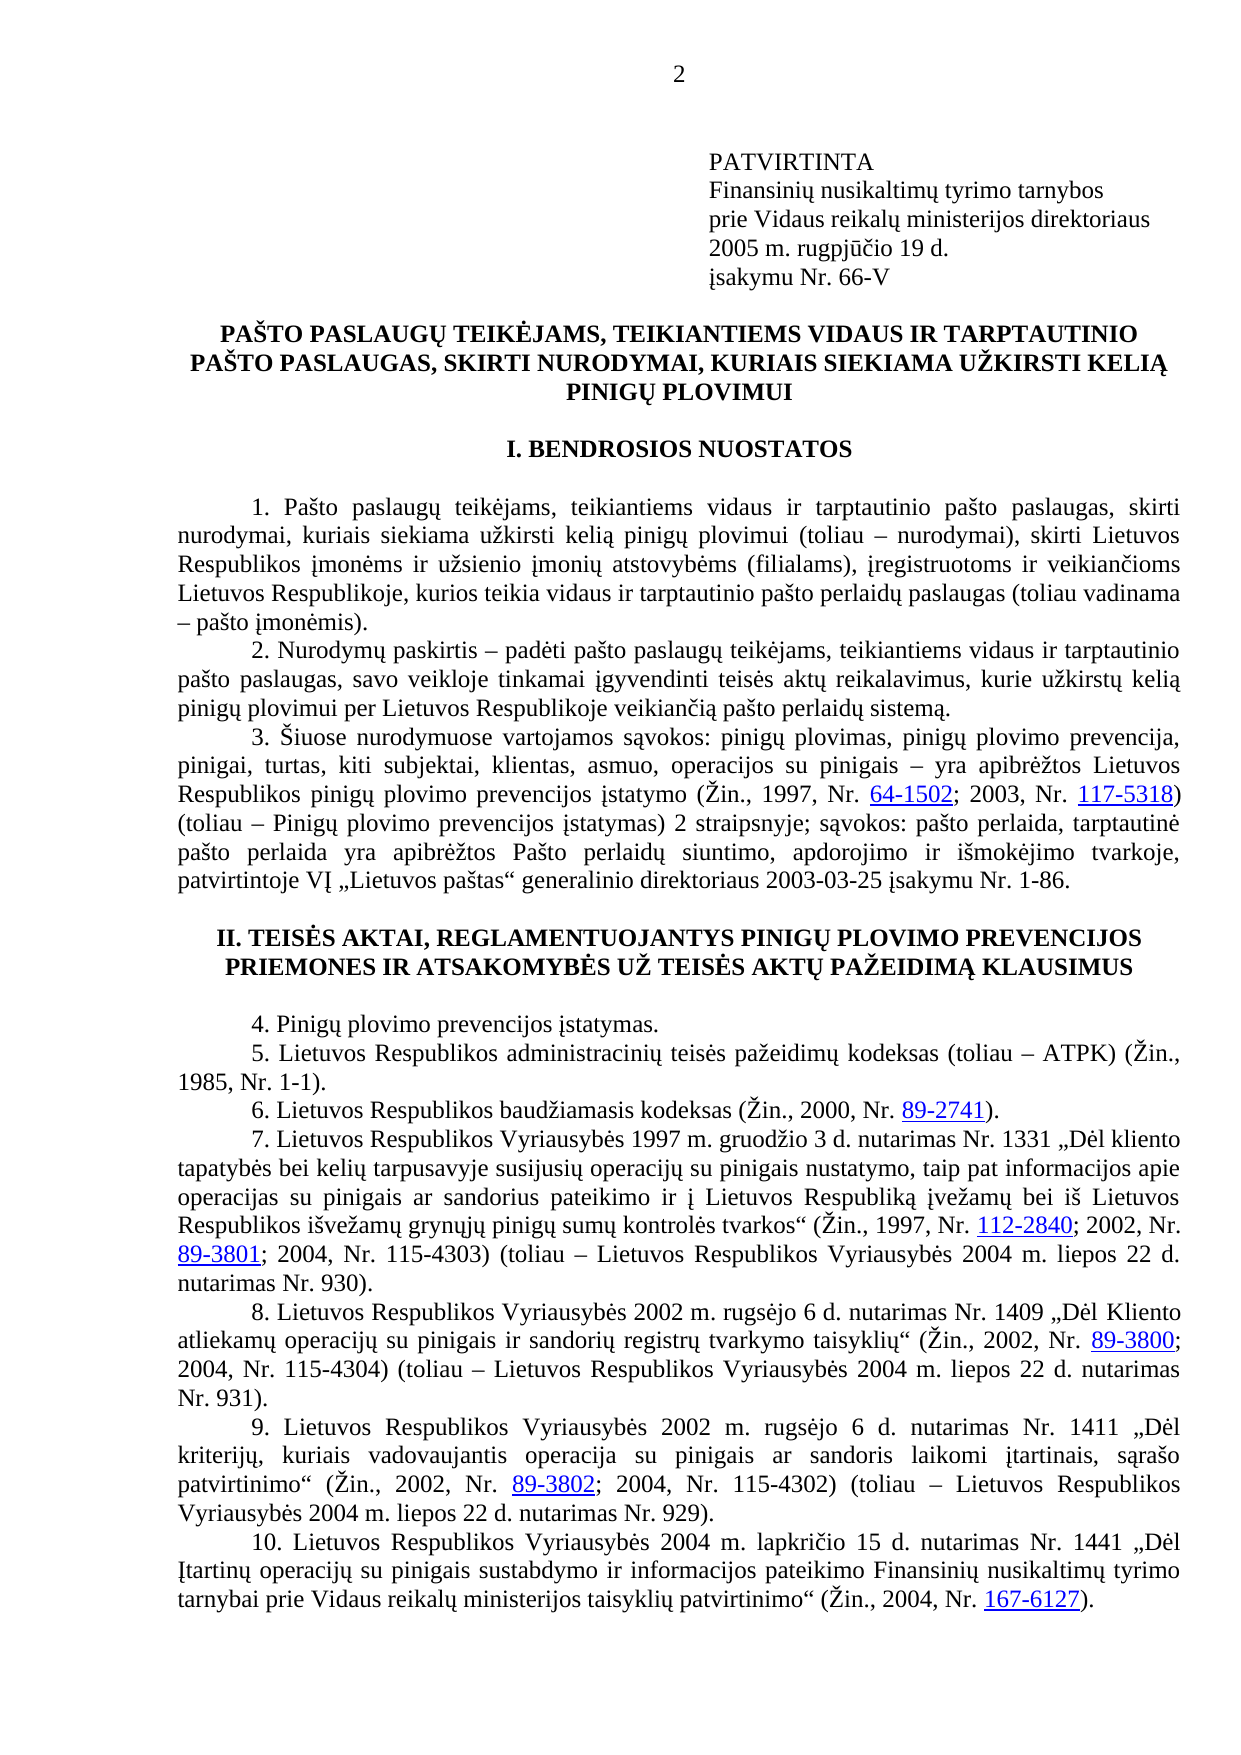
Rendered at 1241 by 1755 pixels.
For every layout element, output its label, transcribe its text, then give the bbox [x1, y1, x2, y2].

text II. Teisės aktai, reglamentuojantys pinigų plovimo prevencijos priemones ir atsakomybės už teisės aktų pažeidimą klausimus [177, 923, 1181, 981]
text įsakymu Nr. 66-V [177, 262, 1181, 291]
text 10. Lietuvos Respublikos Vyriausybės 2004 m. lapkričio 15 d. nutarimas Nr. 1441 „Dėl įtartinų operacijų su pinigais sustabdymo ir informacijos pateikimo Finansinių nusikaltimų tyrimo tarnybai prie Vidaus reikalų ministerijos taisyklių patvirtinimo“ (Žin., 2004, Nr. 167-6127). [177, 1527, 1181, 1613]
text PATVIRTINTA [177, 147, 1181, 176]
text 2. Nurodymų paskirtis – padėti pašto paslaugų teikėjams, teikiantiems vidaus ir tarptautinio pašto paslaugas, savo veikloje tinkamai įgyvendinti teisės aktų reikalavimus, kurie užkirstų kelią pinigų plovimui per Lietuvos Respublikoje veikiančią pašto perlaidų sistemą. [177, 636, 1181, 722]
text Finansinių nusikaltimų tyrimo tarnybos [177, 176, 1181, 204]
text 6. Lietuvos Respublikos baudžiamasis kodeksas (Žin., 2000, Nr. 89-2741). [177, 1096, 1181, 1124]
text 2005 m. rugpjūčio 19 d. [177, 233, 1181, 262]
text 3. Šiuose nurodymuose vartojamos sąvokos: pinigų plovimas, pinigų plovimo prevencija, pinigai, turtas, kiti subjektai, klientas, asmuo, operacijos su pinigais – yra apibrėžtos Lietuvos Respublikos pinigų plovimo prevencijos įstatymo (Žin., 1997, Nr. 64-1502; 2003, Nr. 117-5318) (toliau – Pinigų plovimo prevencijos įstatymas) 2 straipsnyje; sąvokos: pašto perlaida, tarptautinė pašto perlaida yra apibrėžtos Pašto perlaidų siuntimo, apdorojimo ir išmokėjimo tvarkoje, patvirtintoje VĮ „Lietuvos paštas“ generalinio direktoriaus 2003-03-25 įsakymu Nr. 1-86. [177, 722, 1181, 894]
text 1. Pašto paslaugų teikėjams, teikiantiems vidaus ir tarptautinio pašto paslaugas, skirti nurodymai, kuriais siekiama užkirsti kelią pinigų plovimui (toliau – nurodymai), skirti Lietuvos Respublikos įmonėms ir užsienio įmonių atstovybėms (filialams), įregistruotoms ir veikiančioms Lietuvos Respublikoje, kurios teikia vidaus ir tarptautinio pašto perlaidų paslaugas (toliau vadinama – pašto įmonėmis). [177, 492, 1181, 636]
text 8. Lietuvos Respublikos Vyriausybės 2002 m. rugsėjo 6 d. nutarimas Nr. 1409 „Dėl kliento atliekamų operacijų su pinigais ir sandorių registrų tvarkymo taisyklių“ (Žin., 2002, Nr. 89-3800; 2004, Nr. 115-4304) (toliau – Lietuvos Respublikos Vyriausybės 2004 m. liepos 22 d. nutarimas Nr. 931). [177, 1297, 1181, 1412]
text 9. Lietuvos Respublikos Vyriausybės 2002 m. rugsėjo 6 d. nutarimas Nr. 1411 „Dėl kriterijų, kuriais vadovaujantis operacija su pinigais ar sandoris laikomi įtartinais, sąrašo patvirtinimo“ (Žin., 2002, Nr. 89-3802; 2004, Nr. 115-4302) (toliau – Lietuvos Respublikos Vyriausybės 2004 m. liepos 22 d. nutarimas Nr. 929). [177, 1412, 1181, 1527]
text prie Vidaus reikalų ministerijos direktoriaus [177, 204, 1181, 233]
text 4. Pinigų plovimo prevencijos įstatymas. [177, 1009, 1181, 1038]
text 5. Lietuvos Respublikos administracinių teisės pažeidimų kodeksas (toliau – ATPK) (Žin., 1985, Nr. 1-1). [177, 1038, 1181, 1096]
text 7. Lietuvos Respublikos Vyriausybės 1997 m. gruodžio 3 d. nutarimas Nr. 1331 „Dėl kliento tapatybės bei kelių tarpusavyje susijusių operacijų su pinigais nustatymo, taip pat informacijos apie operacijas su pinigais ar sandorius pateikimo ir į Lietuvos Respubliką įvežamų bei iš Lietuvos Respublikos išvežamų grynųjų pinigų sumų kontrolės tvarkos“ (Žin., 1997, Nr. 112-2840; 2002, Nr. 89-3801; 2004, Nr. 115-4303) (toliau – Lietuvos Respublikos Vyriausybės 2004 m. liepos 22 d. nutarimas Nr. 930). [177, 1124, 1181, 1297]
text PAŠTO Paslaugų teikėjams, teikiaNTIEMS vidaus ir tarptautinio pašto paslaugas, SKIRTI NURODYMAI, KURIAIS SIEKIAMA UŽKIRSTI KELIĄ PINIGŲ PLOVIMui [177, 319, 1181, 406]
text I. Bendrosios nuostatos [177, 434, 1181, 463]
